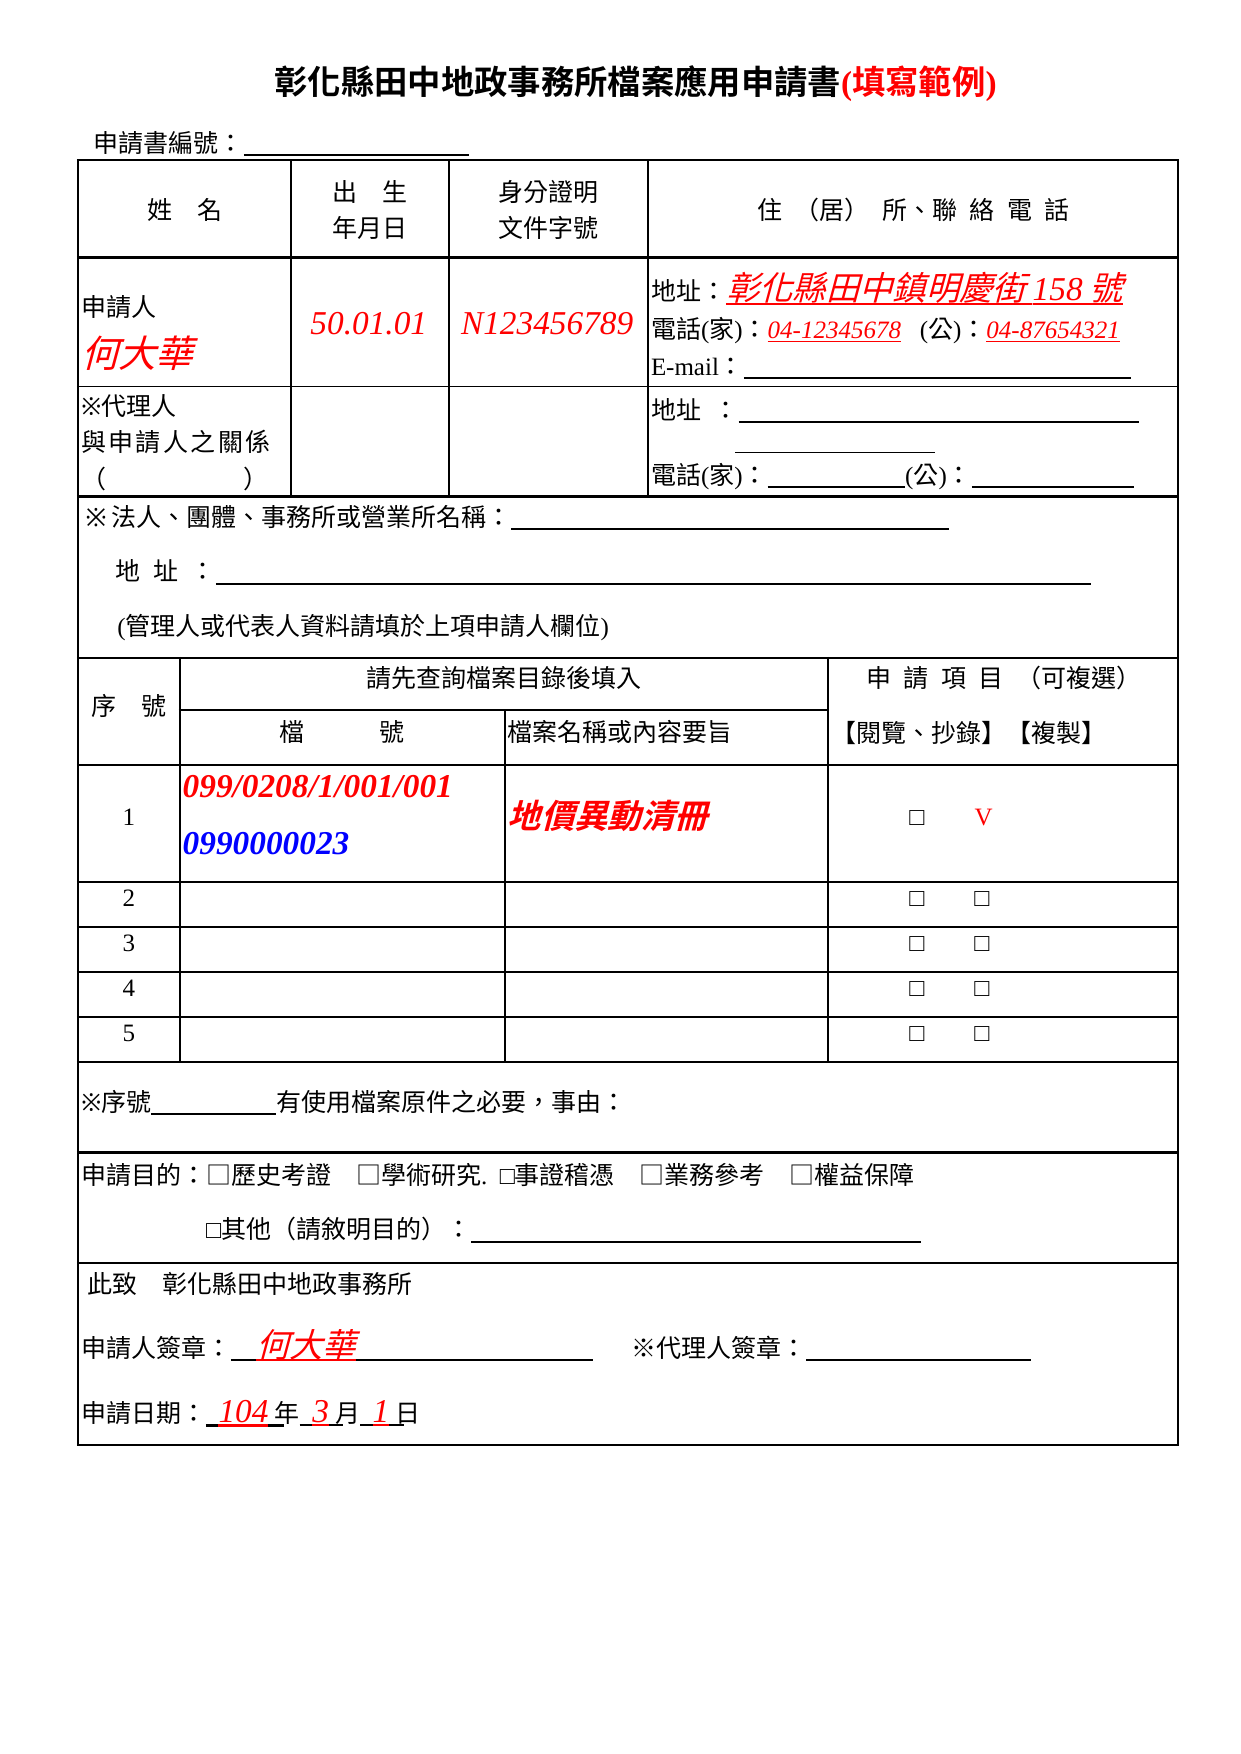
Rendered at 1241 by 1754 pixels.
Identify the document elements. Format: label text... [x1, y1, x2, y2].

table_cell 3 [79, 928, 179, 971]
table_cell [181, 883, 504, 926]
table_cell [181, 973, 504, 1016]
table_cell 序 號 [79, 659, 179, 764]
table_cell [292, 387, 448, 495]
table_cell 地址 ： 電話(家)： (公)： [649, 387, 1177, 495]
table_header 住 （居） 所、聯 絡 電 話 [649, 161, 1177, 256]
table_cell □ □ [829, 928, 1177, 971]
table_cell 檔 號 [181, 711, 504, 764]
table_cell ※代理人 與申請人之關係（ ） [79, 387, 290, 495]
table_cell [506, 973, 827, 1016]
table_header 姓 名 [79, 161, 290, 256]
table_cell 1 [79, 766, 179, 881]
table_cell [181, 928, 504, 971]
table_cell 099/0208/1/001/001 0990000023 [181, 766, 504, 881]
table_cell 50.01.01 [292, 259, 448, 386]
table_cell 2 [79, 883, 179, 926]
table_cell □ □ [829, 973, 1177, 1016]
text 申請書編號： [94, 123, 1162, 159]
table_cell 地價異動清冊 [506, 766, 827, 881]
table_cell 申 請 項 目 （可複選） 【閱覽、抄錄】【複製】 [829, 659, 1177, 764]
table_cell □ □ [829, 1018, 1177, 1061]
table_cell [181, 1018, 504, 1061]
table_cell □ V [829, 766, 1177, 881]
table_header 身分證明 文件字號 [450, 161, 647, 256]
table_cell 5 [79, 1018, 179, 1061]
table_cell ※序號 有使用檔案原件之必要，事由： [79, 1063, 1177, 1151]
table_cell N123456789 [450, 259, 647, 386]
table_cell [506, 883, 827, 926]
table_cell 申請目的：□歷史考證 □學術研究. □事證稽憑 □業務參考 □權益保障 □其他（請敘明目的）： [79, 1154, 1177, 1262]
table_cell 法人、團體、事務所或營業所名稱： 地 址 ： (管理人或代表人資料請填於上項申請人欄位) [79, 498, 1177, 657]
table_header 出 生 年月日 [292, 161, 448, 256]
table_cell 檔案名稱或內容要旨 [506, 711, 827, 764]
table_cell [506, 1018, 827, 1061]
table_cell 此致 彰化縣田中地政事務所 申請人簽章： 何大華 ※代理人簽章： 申請日期： 104 年 3 月 1 日 [79, 1264, 1177, 1444]
table_cell 申請人 何大華 [79, 259, 290, 386]
table_cell 4 [79, 973, 179, 1016]
table_cell 請先查詢檔案目錄後填入 [181, 659, 827, 709]
table_cell 地址：彰化縣田中鎮明慶街158號 電話(家)：04-12345678 (公)：04-87654321 E-mail： [649, 259, 1177, 386]
table_cell [450, 387, 647, 495]
table_cell □ □ [829, 883, 1177, 926]
table_cell [506, 928, 827, 971]
text 彰化縣田中地政事務所檔案應用申請書(填寫範例) [106, 56, 1164, 104]
